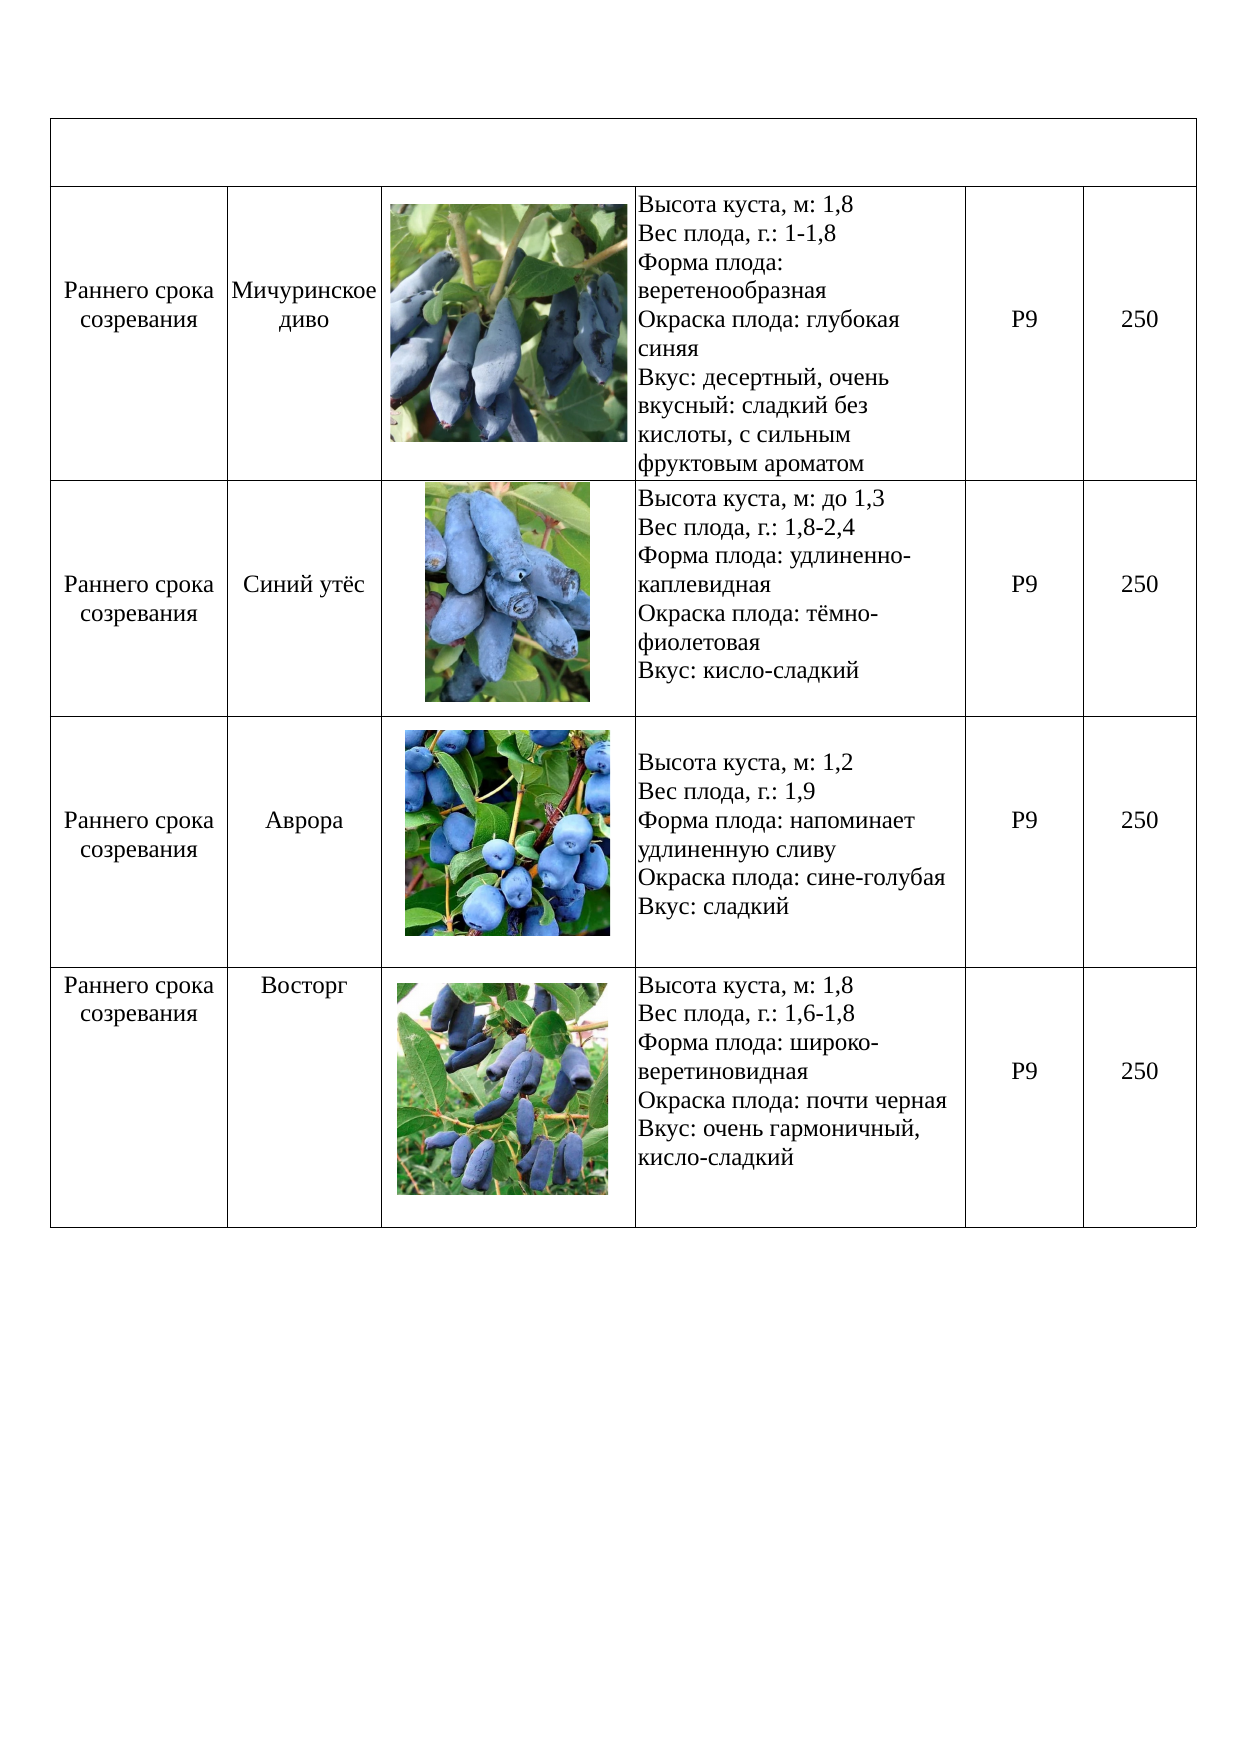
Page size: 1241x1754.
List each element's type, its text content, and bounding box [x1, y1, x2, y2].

table_cell Раннего срока созревания [51, 968, 227, 1227]
table_cell Раннего срока созревания [51, 717, 227, 967]
table_cell Высота куста, м: 1,8 Вес плода, г.: 1-1,8 Форма плода: веретенообразная Окраска плода: глубокая синяя Вкус: десертный, очень вкусный: сладкий без кислоты, с сильным фруктовым ароматом [636, 187, 965, 480]
table_cell [382, 187, 635, 480]
table_cell Мичуринское диво [228, 187, 381, 480]
table_cell [382, 968, 635, 1227]
table_cell Синий утёс [228, 481, 381, 716]
table_cell [382, 481, 635, 716]
table_cell Восторг [228, 968, 381, 1227]
table_cell Аврора [228, 717, 381, 967]
table_cell [382, 717, 635, 967]
table_cell Высота куста, м: 1,2 Вес плода, г.: 1,9 Форма плода: напоминает удлиненную сливу Окраска плода: сине-голубая Вкус: сладкий [636, 717, 965, 967]
table_cell Высота куста, м: 1,8 Вес плода, г.: 1,6-1,8 Форма плода: широко-веретиновидная Окраска плода: почти черная Вкус: очень гармоничный, кисло-сладкий [636, 968, 965, 1227]
table_cell Р9 [966, 481, 1083, 716]
picture [425, 482, 590, 702]
table_cell Р9 [966, 187, 1083, 480]
picture [397, 983, 609, 1195]
table_cell 250 [1084, 481, 1196, 716]
table_cell Раннего срока созревания [51, 481, 227, 716]
table_cell Высота куста, м: до 1,3 Вес плода, г.: 1,8-2,4 Форма плода: удлиненно-каплевидная Окраска плода: тёмно-фиолетовая Вкус: кисло-сладкий [636, 481, 965, 716]
table_cell 250 [1084, 717, 1196, 967]
table_cell [51, 119, 1196, 186]
picture [390, 204, 628, 442]
table_cell Р9 [966, 968, 1083, 1227]
table_cell Р9 [966, 717, 1083, 967]
table_cell Раннего срока созревания [51, 187, 227, 480]
table_cell 250 [1084, 968, 1196, 1227]
table_cell 250 [1084, 187, 1196, 480]
picture [405, 730, 611, 936]
